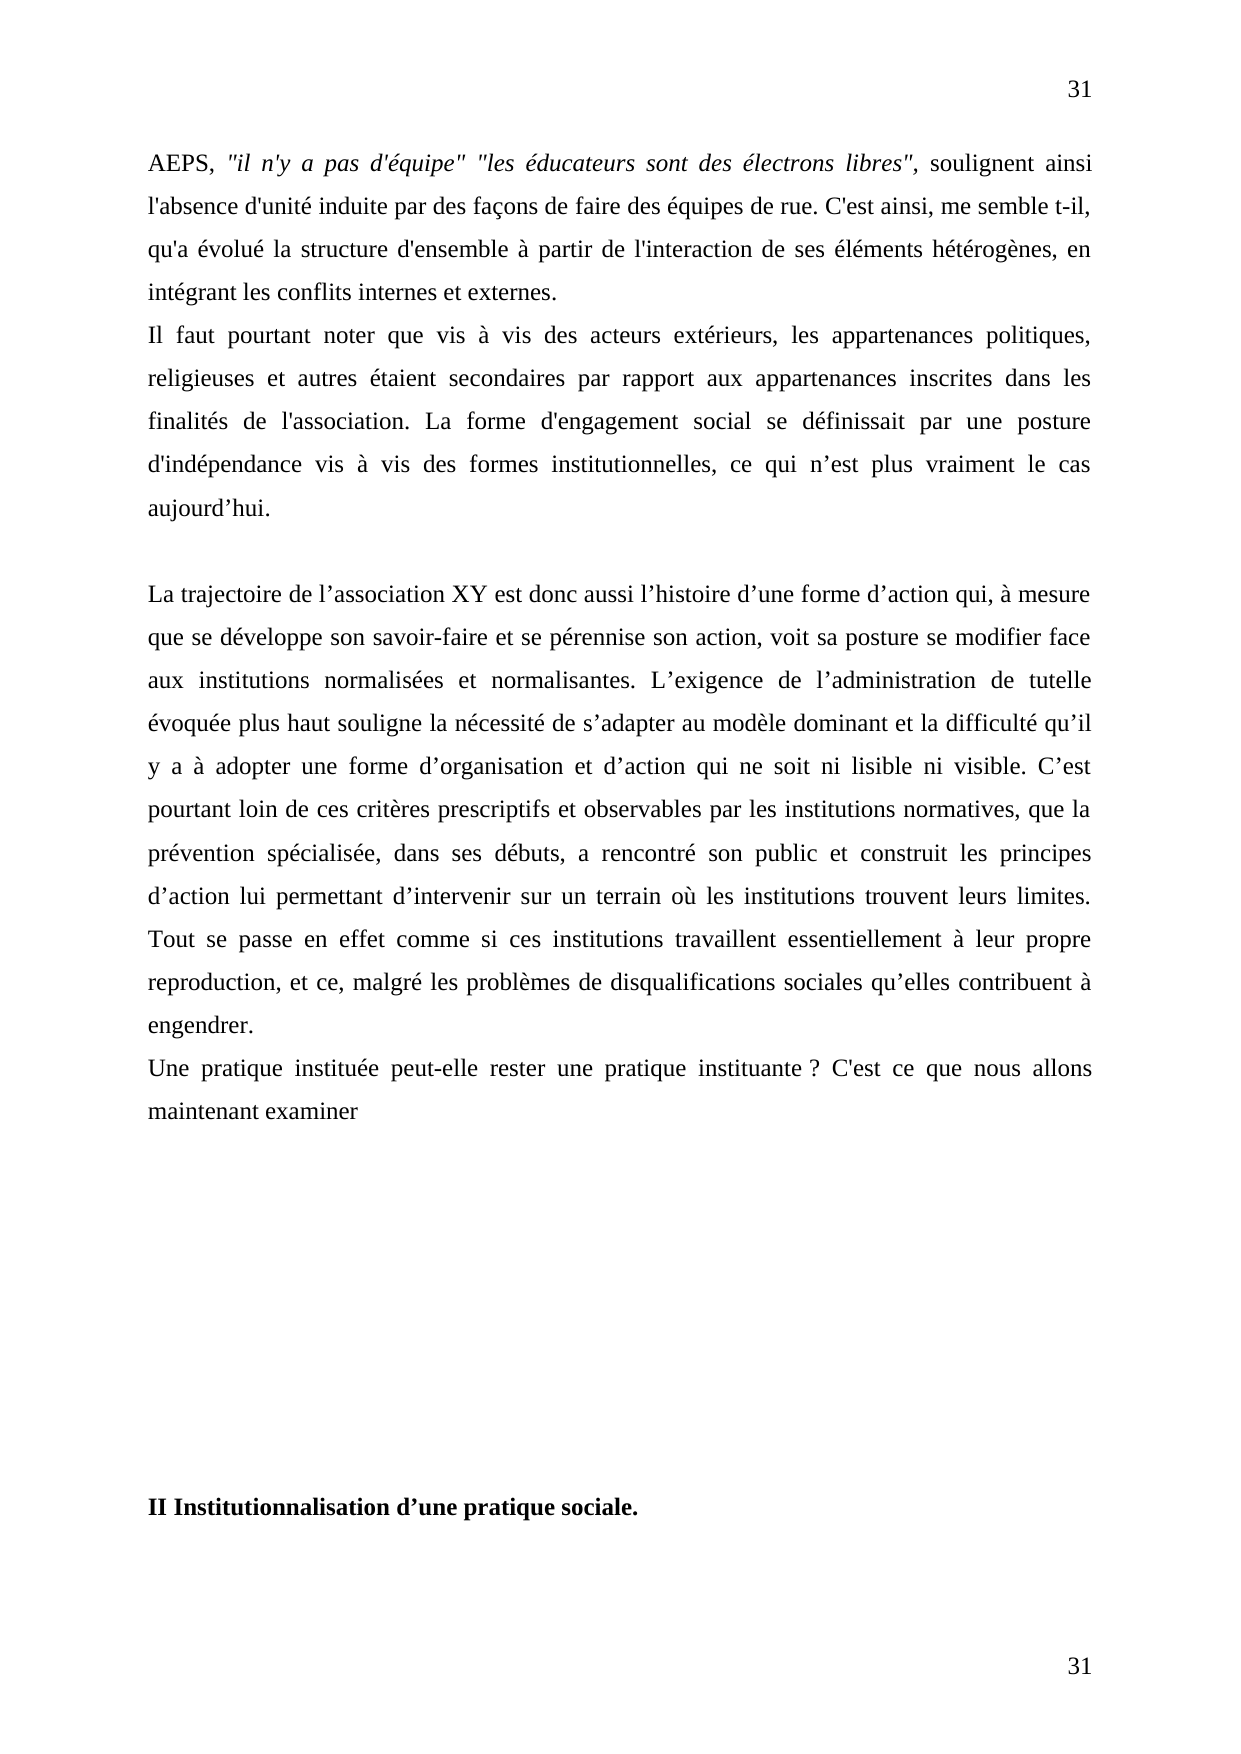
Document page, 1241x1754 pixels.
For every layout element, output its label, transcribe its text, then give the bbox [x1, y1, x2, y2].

text Une pratique instituée peut-elle rester une pratique instituante ? C'est ce que nous allons maintenant examiner [148, 1053, 1092, 1125]
text AEPS, "il n'y a pas d'équipe" "les éducateurs sont des électrons libres", soulignent ainsi l'absence d'unité induite par des façons de faire des équipes de rue. C'est ainsi, me semble t-il, qu'a évolué la structure d'ensemble à partir de l'interaction de ses éléments hétérogènes, en intégrant les conflits internes et externes. [148, 148, 1092, 306]
text Il faut pourtant noter que vis à vis des acteurs extérieurs, les appartenances politiques, religieuses et autres étaient secondaires par rapport aux appartenances inscrites dans les finalités de l'association. La forme d'engagement social se définissait par une posture d'indépendance vis à vis des formes institutionnelles, ce qui n’est plus vraiment le cas aujourd’hui. [148, 320, 1092, 521]
subtitle II Institutionnalisation d’une pratique sociale. [148, 1492, 1092, 1521]
text La trajectoire de l’association XY est donc aussi l’histoire d’une forme d’action qui, à mesure que se développe son savoir-faire et se pérennise son action, voit sa posture se modifier face aux institutions normalisées et normalisantes. L’exigence de l’administration de tutelle évoquée plus haut souligne la nécessité de s’adapter au modèle dominant et la difficulté qu’il y a à adopter une forme d’organisation et d’action qui ne soit ni lisible ni visible. C’est pourtant loin de ces critères prescriptifs et observables par les institutions normatives, que la prévention spécialisée, dans ses débuts, a rencontré son public et construit les principes d’action lui permettant d’intervenir sur un terrain où les institutions trouvent leurs limites. Tout se passe en effet comme si ces institutions travaillent essentiellement à leur propre reproduction, et ce, malgré les problèmes de disqualifications sociales qu’elles contribuent à engendrer. [148, 579, 1092, 1039]
